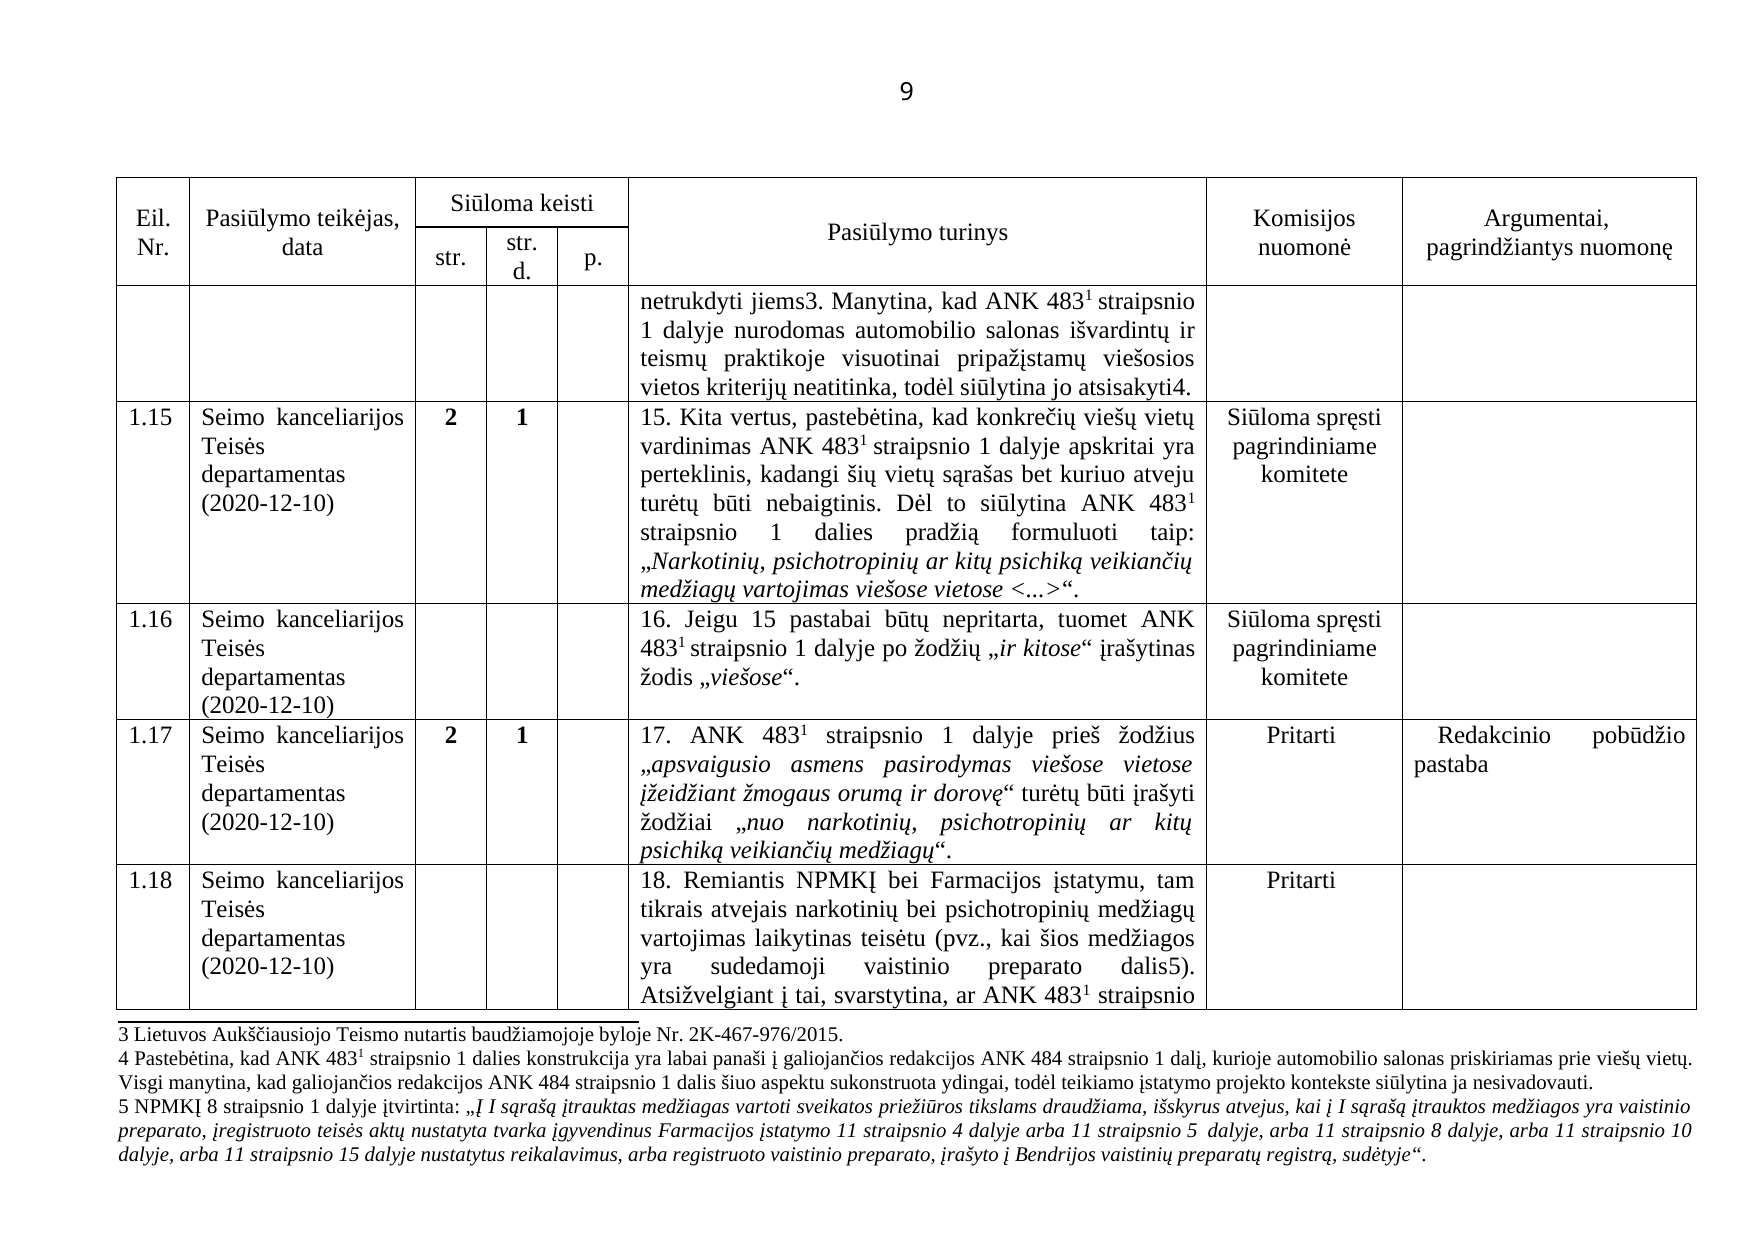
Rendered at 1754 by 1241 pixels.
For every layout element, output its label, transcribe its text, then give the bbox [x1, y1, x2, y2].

table_cell Seimo kanceliarijos Teisės departamentas (2020-12-10) [190, 720, 415, 864]
table_cell [558, 286, 628, 401]
table_cell netrukdyti jiems. Manytina, kad ANK 4831 straipsnio 1 dalyje nurodomas automobilio salonas išvardintų ir teismų praktikoje visuotinai pripažįstamų viešosios vietos kriterijų neatitinka, todėl siūlytina jo atsisakyti. [629, 286, 1206, 401]
table_cell 1.15 [117, 402, 189, 603]
table_cell 15. Kita vertus, pastebėtina, kad konkrečių viešų vietų vardinimas ANK 4831 straipsnio 1 dalyje apskritai yra perteklinis, kadangi šių vietų sąrašas bet kuriuo atveju turėtų būti nebaigtinis. Dėl to siūlytina ANK 4831 straipsnio 1 dalies pradžią formuluoti taip: „Narkotinių, psichotropinių ar kitų psichiką veikiančių medžiagų vartojimas viešose vietose <...>“. [629, 402, 1206, 603]
table_cell 2 [416, 402, 486, 603]
table_cell [1207, 286, 1402, 401]
table_cell 1 [487, 720, 557, 864]
table_header Pasiūlymo turinys [629, 178, 1206, 285]
table_cell [487, 865, 557, 1009]
table_cell Siūloma spręsti pagrindiniame komitete [1207, 604, 1402, 719]
table_cell [487, 604, 557, 719]
table_header Pasiūlymo teikėjas, data [190, 178, 415, 285]
table_cell 1.17 [117, 720, 189, 864]
table_cell Pritarti [1207, 720, 1402, 864]
table_cell 18. Remiantis NPMKĮ bei Farmacijos įstatymu, tam tikrais atvejais narkotinių bei psichotropinių medžiagų vartojimas laikytinas teisėtu (pvz., kai šios medžiagos yra sudedamoji vaistinio preparato dalis). Atsižvelgiant į tai, svarstytina, ar ANK 4831 straipsnio [629, 865, 1206, 1009]
table_cell 16. Jeigu 15 pastabai būtų nepritarta, tuomet ANK 4831 straipsnio 1 dalyje po žodžių „ir kitose“ įrašytinas žodis „viešose“. [629, 604, 1206, 719]
table_cell 17. ANK 4831 straipsnio 1 dalyje prieš žodžius „apsvaigusio asmens pasirodymas viešose vietose įžeidžiant žmogaus orumą ir dorovę“ turėtų būti įrašyti žodžiai „nuo narkotinių, psichotropinių ar kitų psichiką veikiančių medžiagų“. [629, 720, 1206, 864]
table_cell [416, 286, 486, 401]
table_cell [416, 604, 486, 719]
table_cell [558, 604, 628, 719]
table_cell Pritarti [1207, 865, 1402, 1009]
table_cell 1.16 [117, 604, 189, 719]
table_cell [1403, 402, 1696, 603]
table_cell [558, 720, 628, 864]
table_cell 1.18 [117, 865, 189, 1009]
table_header Argumentai, pagrindžiantys nuomonę [1403, 178, 1696, 285]
table_cell 2 [416, 720, 486, 864]
table_cell Seimo kanceliarijos Teisės departamentas (2020-12-10) [190, 865, 415, 1009]
table_cell [117, 286, 189, 401]
table_cell Siūloma spręsti pagrindiniame komitete [1207, 402, 1402, 603]
table_cell str. [416, 228, 486, 285]
table_cell p. [558, 228, 628, 285]
table_cell [558, 865, 628, 1009]
table_header Komisijos nuomonė [1207, 178, 1402, 285]
table_cell [190, 286, 415, 401]
table_header Eil. Nr. [117, 178, 189, 285]
table_cell [1403, 865, 1696, 1009]
table_cell 1 [487, 402, 557, 603]
table_cell [487, 286, 557, 401]
table_cell Redakcinio pobūdžio pastaba [1403, 720, 1696, 864]
table_cell [558, 402, 628, 603]
table_cell [1403, 286, 1696, 401]
table_cell [416, 865, 486, 1009]
table_cell Seimo kanceliarijos Teisės departamentas (2020-12-10) [190, 402, 415, 603]
table_header Siūloma keisti [416, 178, 628, 226]
table_cell [1403, 604, 1696, 719]
table_cell str. d. [487, 228, 557, 285]
table_cell Seimo kanceliarijos Teisės departamentas (2020-12-10) [190, 604, 415, 719]
